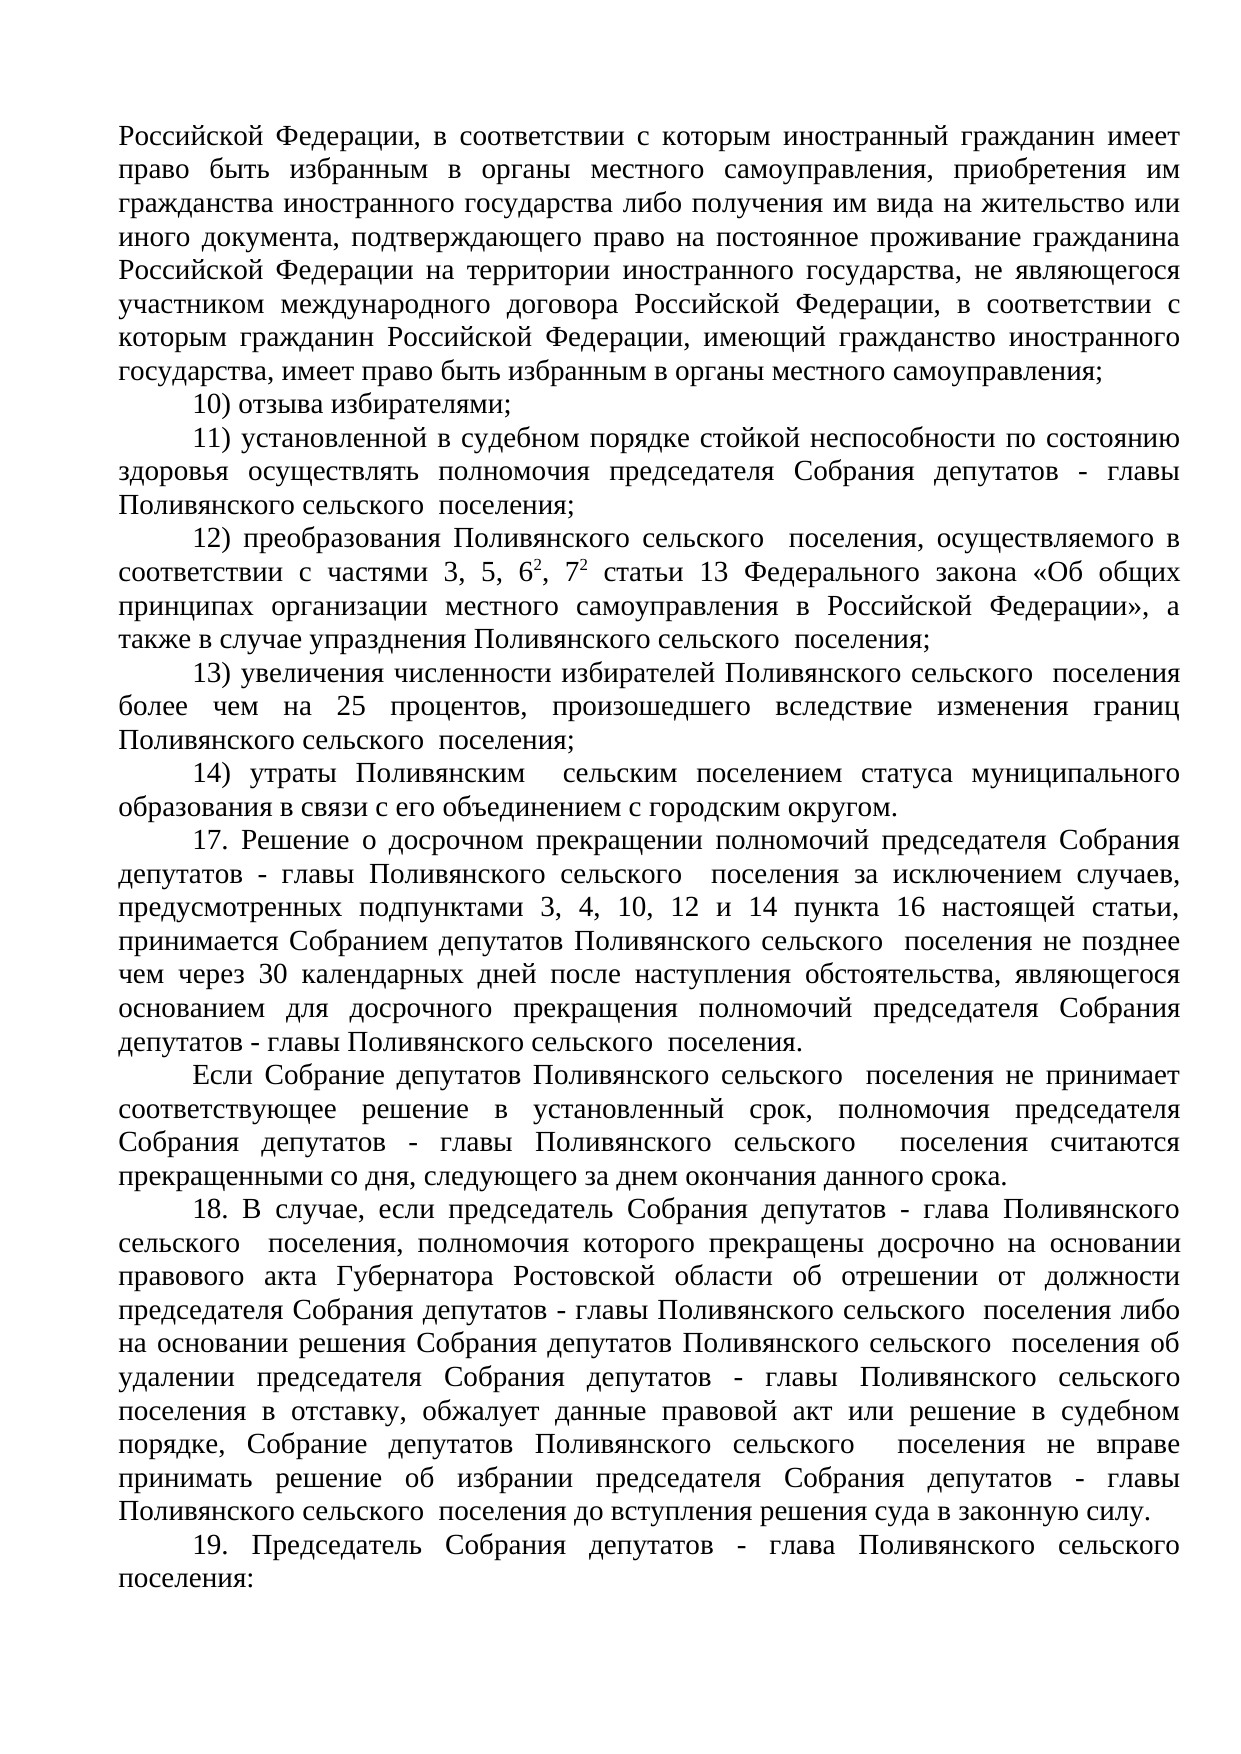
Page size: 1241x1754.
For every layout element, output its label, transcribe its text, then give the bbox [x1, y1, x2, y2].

text 14) утраты Поливянским сельским поселением статуса муниципального образования в связи с его объединением с городским округом. [118, 755, 1181, 822]
text Если Собрание депутатов Поливянского сельского поселения не принимает соответствующее решение в установленный срок, полномочия председателя Собрания депутатов - главы Поливянского сельского поселения считаются прекращенными со дня, следующего за днем окончания данного срока. [118, 1057, 1181, 1191]
text 19. Председатель Собрания депутатов - глава Поливянского сельского поселения: [118, 1527, 1181, 1594]
text 10) отзыва избирателями; [118, 386, 1181, 420]
text 11) установленной в судебном порядке стойкой неспособности по состоянию здоровья осуществлять полномочия председателя Собрания депутатов - главы Поливянского сельского поселения; [118, 420, 1181, 521]
text 17. Решение о досрочном прекращении полномочий председателя Собрания депутатов - главы Поливянского сельского поселения за исключением случаев, предусмотренных подпунктами 3, 4, 10, 12 и 14 пункта 16 настоящей статьи, принимается Собранием депутатов Поливянского сельского поселения не позднее чем через 30 календарных дней после наступления обстоятельства, являющегося основанием для досрочного прекращения полномочий председателя Собрания депутатов - главы Поливянского сельского поселения. [118, 822, 1181, 1057]
text Российской Федерации, в соответствии с которым иностранный гражданин имеет право быть избранным в органы местного самоуправления, приобретения им гражданства иностранного государства либо получения им вида на жительство или иного документа, подтверждающего право на постоянное проживание гражданина Российской Федерации на территории иностранного государства, не являющегося участником международного договора Российской Федерации, в соответствии с которым гражданин Российской Федерации, имеющий гражданство иностранного государства, имеет право быть избранным в органы местного самоуправления; [118, 118, 1181, 386]
text 18. В случае, если председатель Собрания депутатов - глава Поливянского сельского поселения, полномочия которого прекращены досрочно на основании правового акта Губернатора Ростовской области об отрешении от должности председателя Собрания депутатов - главы Поливянского сельского поселения либо на основании решения Собрания депутатов Поливянского сельского поселения об удалении председателя Собрания депутатов - главы Поливянского сельского поселения в отставку, обжалует данные правовой акт или решение в судебном порядке, Собрание депутатов Поливянского сельского поселения не вправе принимать решение об избрании председателя Собрания депутатов - главы Поливянского сельского поселения до вступления решения суда в законную силу. [118, 1191, 1181, 1527]
text 12) преобразования Поливянского сельского поселения, осуществляемого в соответствии с частями 3, 5, 62, 72 статьи 13 Федерального закона «Об общих принципах организации местного самоуправления в Российской Федерации», а также в случае упразднения Поливянского сельского поселения; [118, 521, 1181, 655]
text 13) увеличения численности избирателей Поливянского сельского поселения более чем на 25 процентов, произошедшего вследствие изменения границ Поливянского сельского поселения; [118, 655, 1181, 755]
